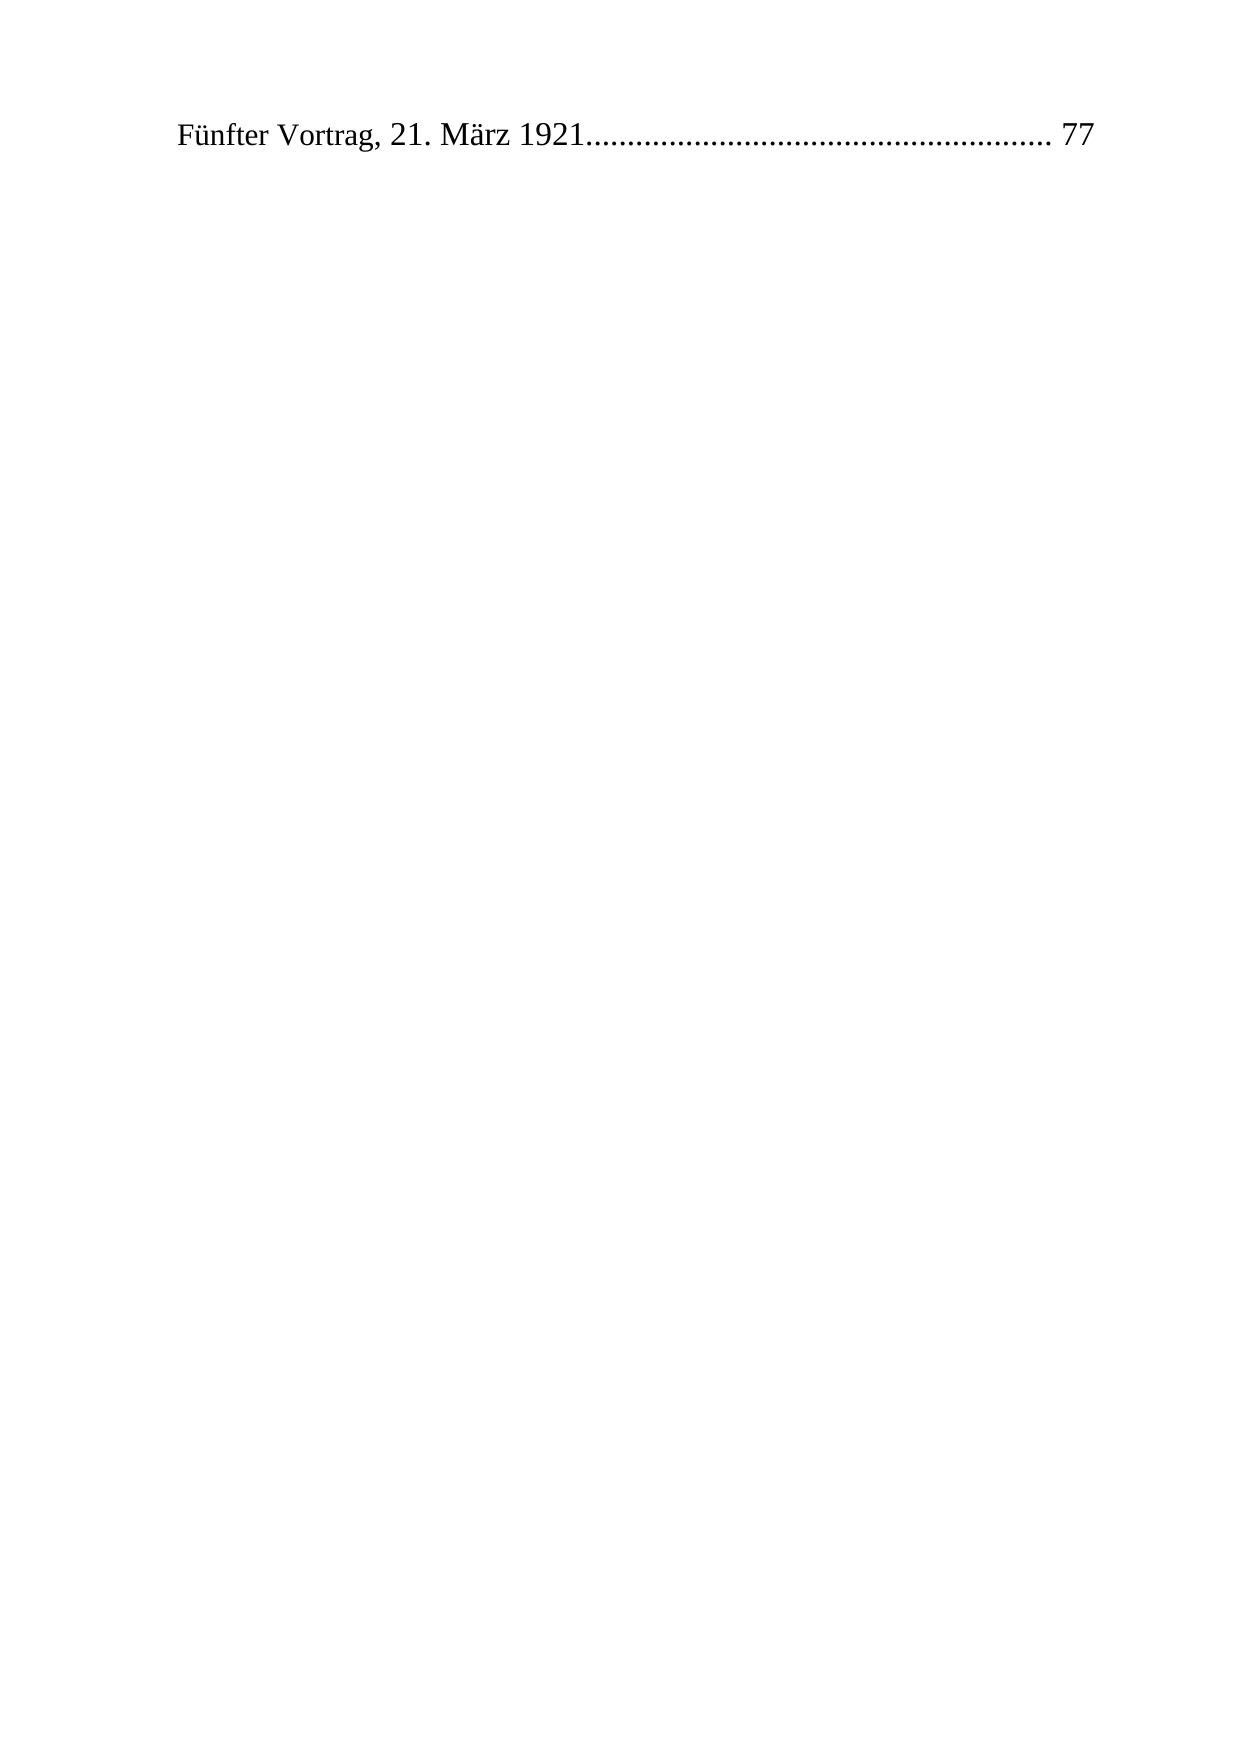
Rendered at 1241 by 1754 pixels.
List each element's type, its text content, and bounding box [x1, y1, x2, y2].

text Fünfter Vortrag, 21. März 1921 77 [177, 114, 1094, 153]
